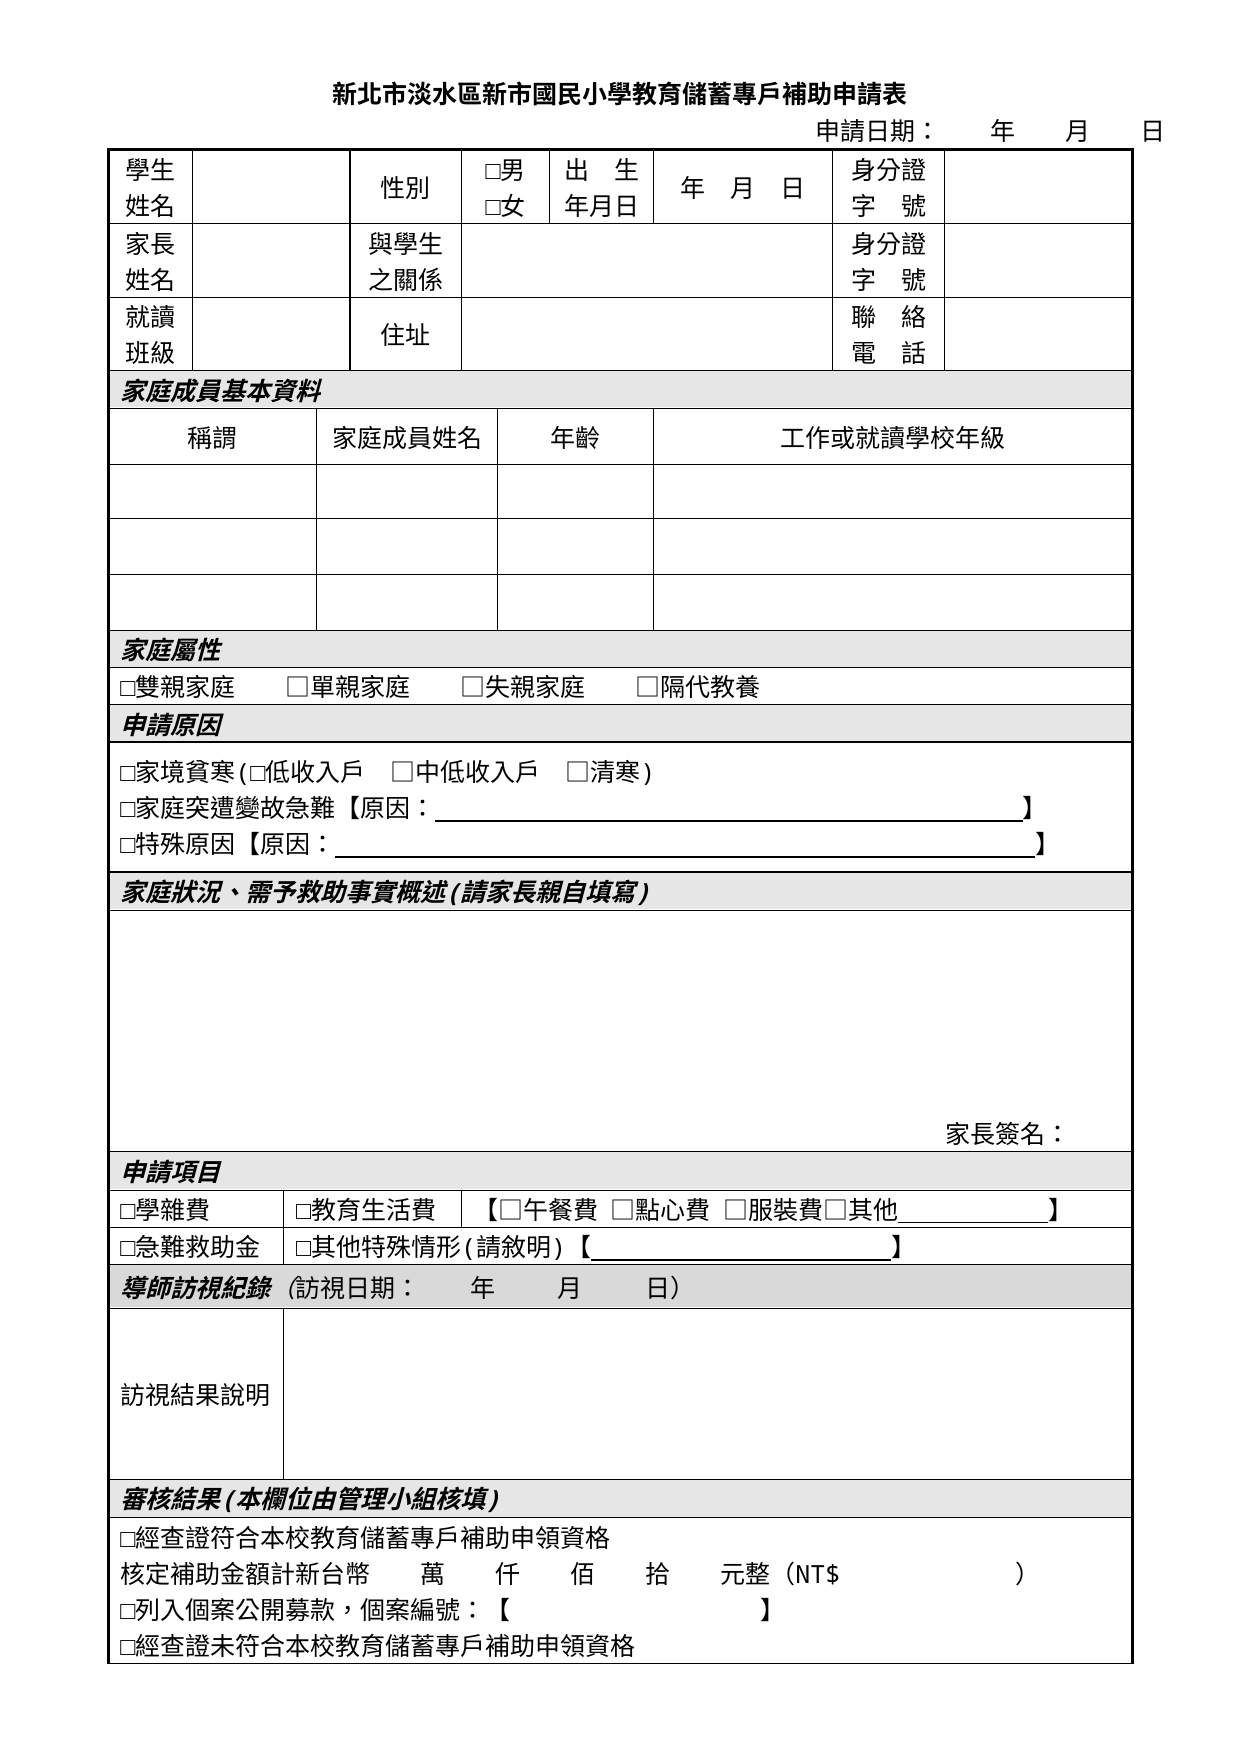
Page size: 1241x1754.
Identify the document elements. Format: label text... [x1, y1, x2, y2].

table_cell [110, 575, 316, 629]
table_cell 住址 [351, 298, 461, 370]
table_cell □教育生活費 [284, 1191, 461, 1227]
table_cell [317, 519, 497, 573]
table_cell [317, 575, 497, 629]
table_cell 家庭成員姓名 [317, 409, 497, 464]
table_header □男 □女 [462, 151, 549, 223]
table_cell 稱謂 [110, 409, 316, 464]
table_cell 【□午餐費 □點心費 □服裝費□其他 】 [462, 1191, 1131, 1227]
table_cell □雙親家庭 □單親家庭 □失親家庭 □隔代教養 [110, 668, 1131, 704]
table_cell [498, 519, 653, 573]
table_cell [945, 298, 1131, 370]
table_cell [498, 465, 653, 518]
table_cell 審核結果(本欄位由管理小組核填) [110, 1480, 1131, 1517]
table_cell 年齡 [498, 409, 653, 464]
text 申請日期： 年 月 日 [75, 111, 1165, 147]
table_header 出 生 年月日 [550, 151, 653, 223]
table_header 性別 [351, 151, 461, 223]
table_cell 就讀 班級 [110, 298, 192, 370]
table_cell 身分證 字 號 [833, 224, 944, 297]
table_cell [317, 465, 497, 518]
text 新北市淡水區新市國民小學教育儲蓄專戶補助申請表 [75, 75, 1165, 111]
table_cell [193, 298, 349, 370]
table_header [945, 151, 1131, 223]
table_cell [284, 1309, 1131, 1479]
table_header 年 月 日 [654, 151, 832, 223]
table_header [193, 151, 349, 223]
table_cell □家境貧寒(□低收入戶 □中低收入戶 □清寒) □家庭突遭變故急難【原因： 】 □特殊原因【原因： 】 [110, 743, 1131, 871]
table_cell [462, 298, 832, 370]
table_cell 與學生 之關係 [351, 224, 461, 297]
table_cell 家庭屬性 [110, 631, 1131, 667]
table_cell □經查證符合本校教育儲蓄專戶補助申領資格 核定補助金額計新台幣 萬 仟 佰 拾 元整（NT$ ） □列入個案公開募款，個案編號：【 】 □經查證未符合本校教育儲蓄專戶補助申領資格 [110, 1518, 1131, 1663]
table_header 身分證 字 號 [833, 151, 944, 223]
table_cell 聯 絡 電 話 [833, 298, 944, 370]
table_cell [498, 575, 653, 629]
table_cell [193, 224, 349, 297]
table_cell [945, 224, 1131, 297]
table_cell □急難救助金 [110, 1228, 283, 1264]
table_cell 申請項目 [110, 1152, 1131, 1189]
table_cell [110, 519, 316, 573]
table_cell 工作或就讀學校年級 [654, 409, 1131, 464]
table_cell 家庭狀況、需予救助事實概述(請家長親自填寫) [110, 873, 1131, 909]
table_cell 家長 姓名 [110, 224, 192, 297]
table_cell □其他特殊情形(請敘明)【 】 [284, 1228, 1131, 1264]
table_cell [110, 465, 316, 518]
table_cell [654, 465, 1131, 518]
table_header 學生 姓名 [110, 151, 192, 223]
table_cell [462, 224, 832, 297]
table_cell 家長簽名： [110, 911, 1131, 1151]
table_cell [654, 575, 1131, 629]
table_cell 訪視結果說明 [110, 1309, 283, 1479]
table_cell 家庭成員基本資料 [110, 371, 1131, 407]
table_cell 導師訪視紀錄（訪視日期： 年 月 日） [110, 1265, 1131, 1307]
table_cell 申請原因 [110, 705, 1131, 741]
table_cell [654, 519, 1131, 573]
table_cell □學雜費 [110, 1191, 283, 1227]
